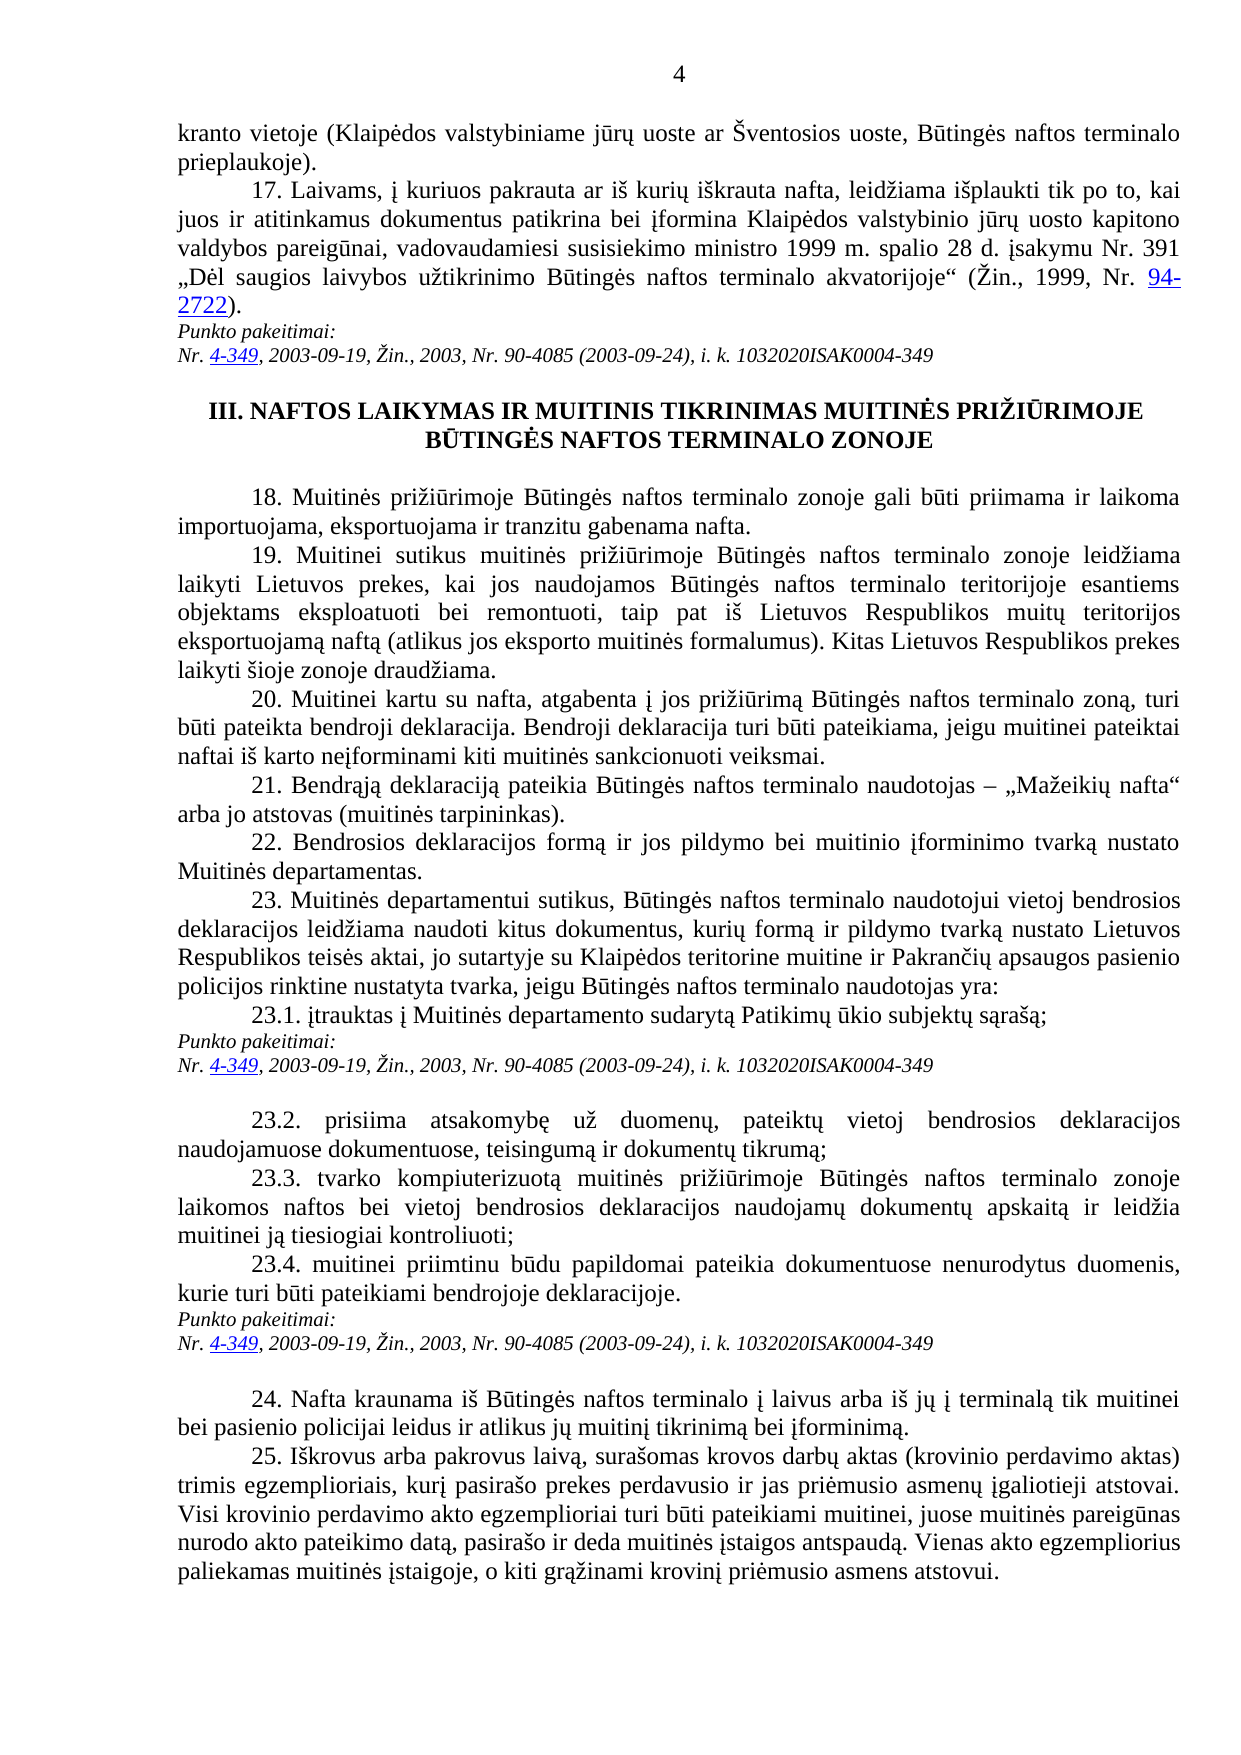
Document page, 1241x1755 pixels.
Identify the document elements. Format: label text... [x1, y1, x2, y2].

text 25. Iškrovus arba pakrovus laivą, surašomas krovos darbų aktas (krovinio perdavimo aktas) trimis egzemplioriais, kurį pasirašo prekes perdavusio ir jas priėmusio asmenų įgaliotieji atstovai. Visi krovinio perdavimo akto egzemplioriai turi būti pateikiami muitinei, juose muitinės pareigūnas nurodo akto pateikimo datą, pasirašo ir deda muitinės įstaigos antspaudą. Vienas akto egzempliorius paliekamas muitinės įstaigoje, o kiti grąžinami krovinį priėmusio asmens atstovui. [177, 1441, 1181, 1585]
text 17. Laivams, į kuriuos pakrauta ar iš kurių iškrauta nafta, leidžiama išplaukti tik po to, kai juos ir atitinkamus dokumentus patikrina bei įformina Klaipėdos valstybinio jūrų uosto kapitono valdybos pareigūnai, vadovaudamiesi susisiekimo ministro 1999 m. spalio 28 d. įsakymu Nr. 391 „Dėl saugios laivybos užtikrinimo Būtingės naftos terminalo akvatorijoje“ (Žin., 1999, Nr. 94-2722). [177, 176, 1181, 319]
text 21. Bendrąją deklaraciją pateikia Būtingės naftos terminalo naudotojas – „Mažeikių nafta“ arba jo atstovas (muitinės tarpininkas). [177, 770, 1181, 827]
text Punkto pakeitimai: [177, 319, 1181, 343]
text 20. Muitinei kartu su nafta, atgabenta į jos prižiūrimą Būtingės naftos terminalo zoną, turi būti pateikta bendroji deklaracija. Bendroji deklaracija turi būti pateikiama, jeigu muitinei pateiktai naftai iš karto neįforminami kiti muitinės sankcionuoti veiksmai. [177, 684, 1181, 770]
text 19. Muitinei sutikus muitinės prižiūrimoje Būtingės naftos terminalo zonoje leidžiama laikyti Lietuvos prekes, kai jos naudojamos Būtingės naftos terminalo teritorijoje esantiems objektams eksploatuoti bei remontuoti, taip pat iš Lietuvos Respublikos muitų teritorijos eksportuojamą naftą (atlikus jos eksporto muitinės formalumus). Kitas Lietuvos Respublikos prekes laikyti šioje zonoje draudžiama. [177, 540, 1181, 684]
text Punkto pakeitimai: [177, 1029, 1181, 1053]
text 23.1. įtrauktas į Muitinės departamento sudarytą Patikimų ūkio subjektų sąrašą; [177, 1000, 1181, 1029]
text Nr. 4-349, 2003-09-19, Žin., 2003, Nr. 90-4085 (2003-09-24), i. k. 1032020ISAK0004-349 [177, 1053, 1181, 1077]
text 23. Muitinės departamentui sutikus, Būtingės naftos terminalo naudotojui vietoj bendrosios deklaracijos leidžiama naudoti kitus dokumentus, kurių formą ir pildymo tvarką nustato Lietuvos Respublikos teisės aktai, jo sutartyje su Klaipėdos teritorine muitine ir Pakrančių apsaugos pasienio policijos rinktine nustatyta tvarka, jeigu Būtingės naftos terminalo naudotojas yra: [177, 885, 1181, 1000]
text 23.4. muitinei priimtinu būdu papildomai pateikia dokumentuose nenurodytus duomenis, kurie turi būti pateikiami bendrojoje deklaracijoje. [177, 1249, 1181, 1307]
text Nr. 4-349, 2003-09-19, Žin., 2003, Nr. 90-4085 (2003-09-24), i. k. 1032020ISAK0004-349 [177, 1331, 1181, 1355]
text būtingės Naftos terminalo zonoje [177, 425, 1181, 454]
text 23.2. prisiima atsakomybę už duomenų, pateiktų vietoj bendrosios deklaracijos naudojamuose dokumentuose, teisingumą ir dokumentų tikrumą; [177, 1106, 1181, 1163]
text III. Naftos laikymas ir muitinis tikrinimas muitinės prižiūrimoje [177, 396, 1181, 425]
text 23.3. tvarko kompiuterizuotą muitinės prižiūrimoje Būtingės naftos terminalo zonoje laikomos naftos bei vietoj bendrosios deklaracijos naudojamų dokumentų apskaitą ir leidžia muitinei ją tiesiogiai kontroliuoti; [177, 1163, 1181, 1249]
text 24. Nafta kraunama iš Būtingės naftos terminalo į laivus arba iš jų į terminalą tik muitinei bei pasienio policijai leidus ir atlikus jų muitinį tikrinimą bei įforminimą. [177, 1384, 1181, 1441]
text Nr. 4-349, 2003-09-19, Žin., 2003, Nr. 90-4085 (2003-09-24), i. k. 1032020ISAK0004-349 [177, 343, 1181, 367]
text kranto vietoje (Klaipėdos valstybiniame jūrų uoste ar Šventosios uoste, Būtingės naftos terminalo prieplaukoje). [177, 118, 1181, 176]
text 18. Muitinės prižiūrimoje Būtingės naftos terminalo zonoje gali būti priimama ir laikoma importuojama, eksportuojama ir tranzitu gabenama nafta. [177, 482, 1181, 540]
text Punkto pakeitimai: [177, 1307, 1181, 1331]
text 22. Bendrosios deklaracijos formą ir jos pildymo bei muitinio įforminimo tvarką nustato Muitinės departamentas. [177, 827, 1181, 885]
